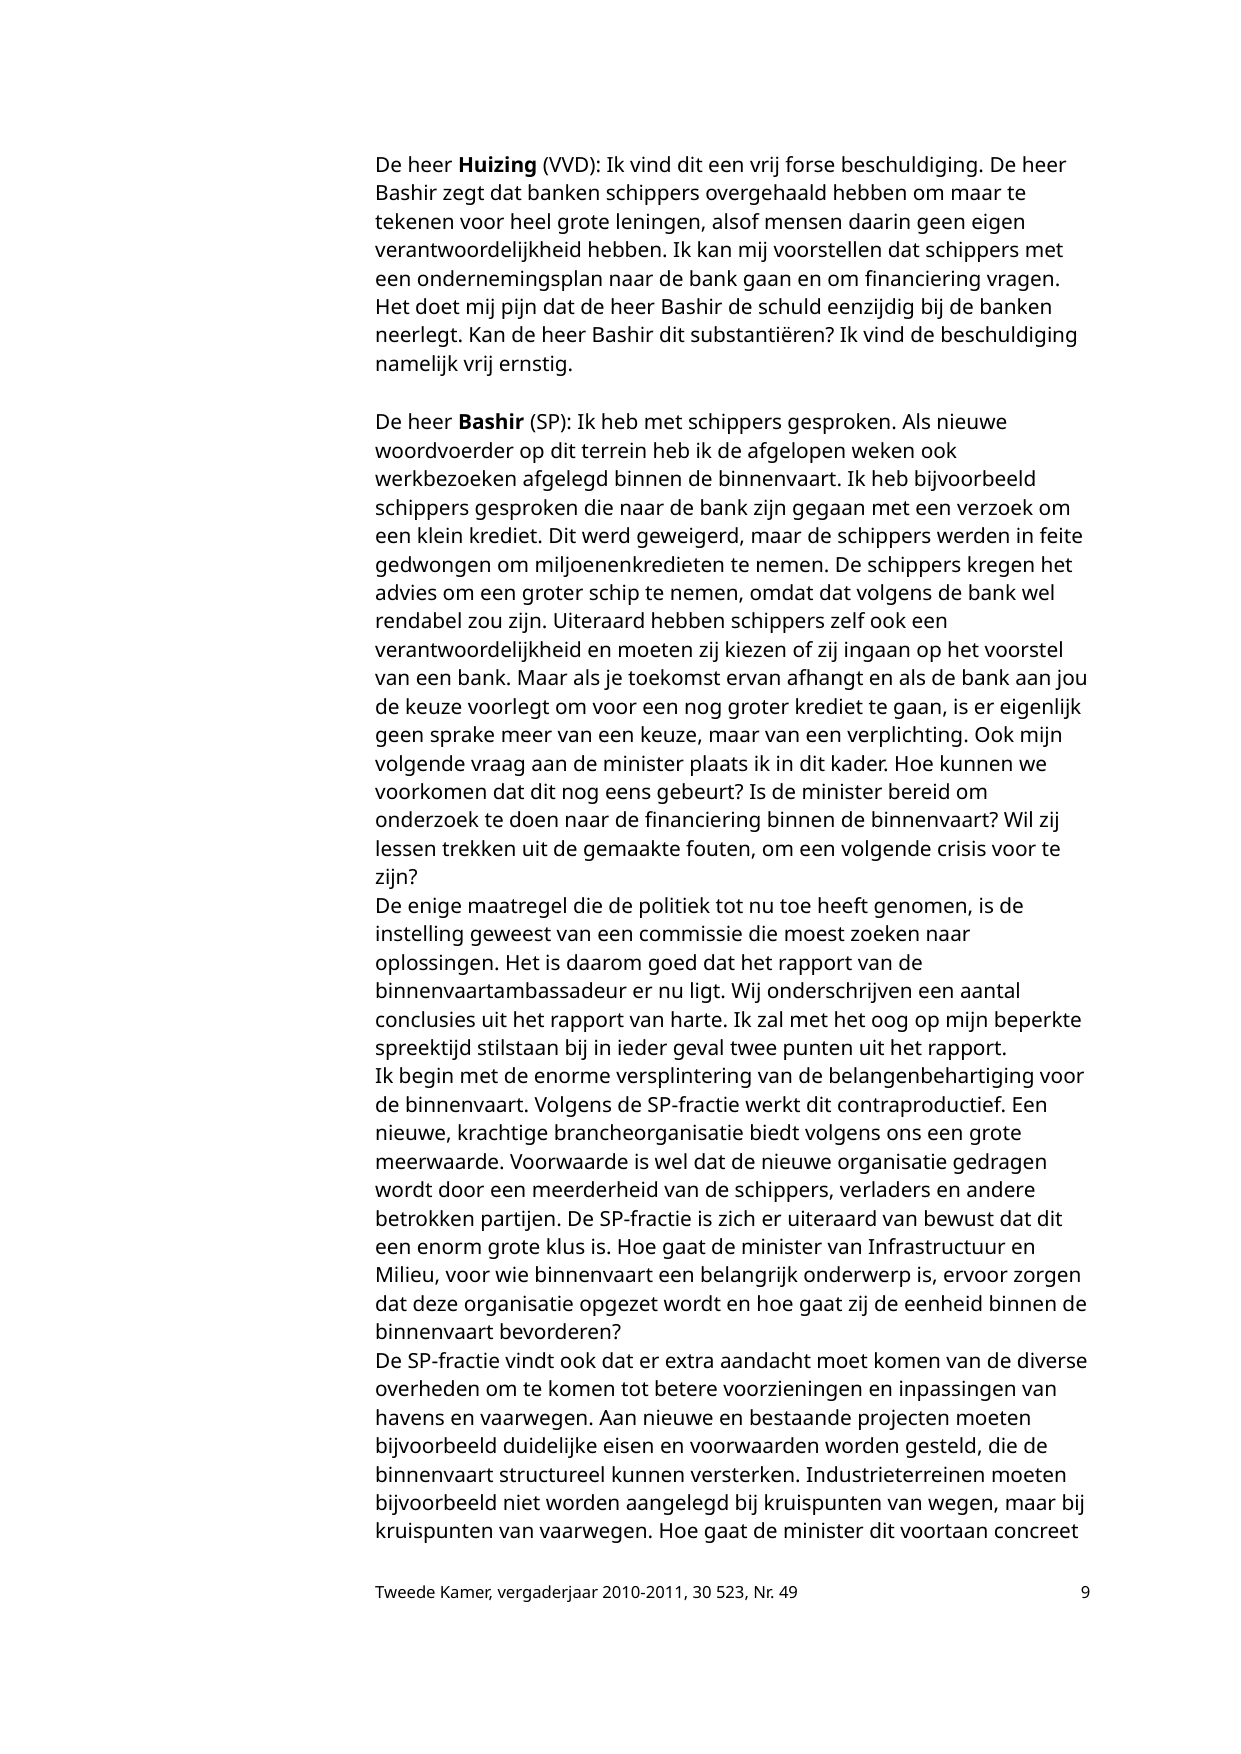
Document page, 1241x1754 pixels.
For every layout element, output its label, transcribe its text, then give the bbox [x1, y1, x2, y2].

text De heer Bashir (SP): Ik heb met schippers gesproken. Als nieuwe woordvoerder op dit terrein heb ik de afgelopen weken ook werkbezoeken afgelegd binnen de binnenvaart. Ik heb bijvoorbeeld schippers gesproken die naar de bank zijn gegaan met een verzoek om een klein krediet. Dit werd geweigerd, maar de schippers werden in feite gedwongen om miljoenenkredieten te nemen. De schippers kregen het advies om een groter schip te nemen, omdat dat volgens de bank wel rendabel zou zijn. Uiteraard hebben schippers zelf ook een verantwoordelijkheid en moeten zij kiezen of zij ingaan op het voorstel van een bank. Maar als je toekomst ervan afhangt en als de bank aan jou de keuze voorlegt om voor een nog groter krediet te gaan, is er eigenlijk geen sprake meer van een keuze, maar van een verplichting. Ook mijn volgende vraag aan de minister plaats ik in dit kader. Hoe kunnen we voorkomen dat dit nog eens gebeurt? Is de minister bereid om onderzoek te doen naar de financiering binnen de binnenvaart? Wil zij lessen trekken uit de gemaakte fouten, om een volgende crisis voor te zijn? [375, 407, 1090, 891]
text De SP-fractie vindt ook dat er extra aandacht moet komen van de diverse overheden om te komen tot betere voorzieningen en inpassingen van havens en vaarwegen. Aan nieuwe en bestaande projecten moeten bijvoorbeeld duidelijke eisen en voorwaarden worden gesteld, die de binnenvaart structureel kunnen versterken. Industrieterreinen moeten bijvoorbeeld niet worden aangelegd bij kruispunten van wegen, maar bij kruispunten van vaarwegen. Hoe gaat de minister dit voortaan concreet [375, 1346, 1090, 1545]
text De enige maatregel die de politiek tot nu toe heeft genomen, is de instelling geweest van een commissie die moest zoeken naar oplossingen. Het is daarom goed dat het rapport van de binnenvaartambassadeur er nu ligt. Wij onderschrijven een aantal conclusies uit het rapport van harte. Ik zal met het oog op mijn beperkte spreektijd stilstaan bij in ieder geval twee punten uit het rapport. [375, 891, 1090, 1062]
text Ik begin met de enorme versplintering van de belangenbehartiging voor de binnenvaart. Volgens de SP-fractie werkt dit contraproductief. Een nieuwe, krachtige brancheorganisatie biedt volgens ons een grote meerwaarde. Voorwaarde is wel dat de nieuwe organisatie gedragen wordt door een meerderheid van de schippers, verladers en andere betrokken partijen. De SP-fractie is zich er uiteraard van bewust dat dit een enorm grote klus is. Hoe gaat de minister van Infrastructuur en Milieu, voor wie binnenvaart een belangrijk onderwerp is, ervoor zorgen dat deze organisatie opgezet wordt en hoe gaat zij de eenheid binnen de binnenvaart bevorderen? [375, 1062, 1090, 1346]
text De heer Huizing (VVD): Ik vind dit een vrij forse beschuldiging. De heer Bashir zegt dat banken schippers overgehaald hebben om maar te tekenen voor heel grote leningen, alsof mensen daarin geen eigen verantwoordelijkheid hebben. Ik kan mij voorstellen dat schippers met een ondernemingsplan naar de bank gaan en om financiering vragen. Het doet mij pijn dat de heer Bashir de schuld eenzijdig bij de banken neerlegt. Kan de heer Bashir dit substantiëren? Ik vind de beschuldiging namelijk vrij ernstig. [375, 150, 1090, 377]
